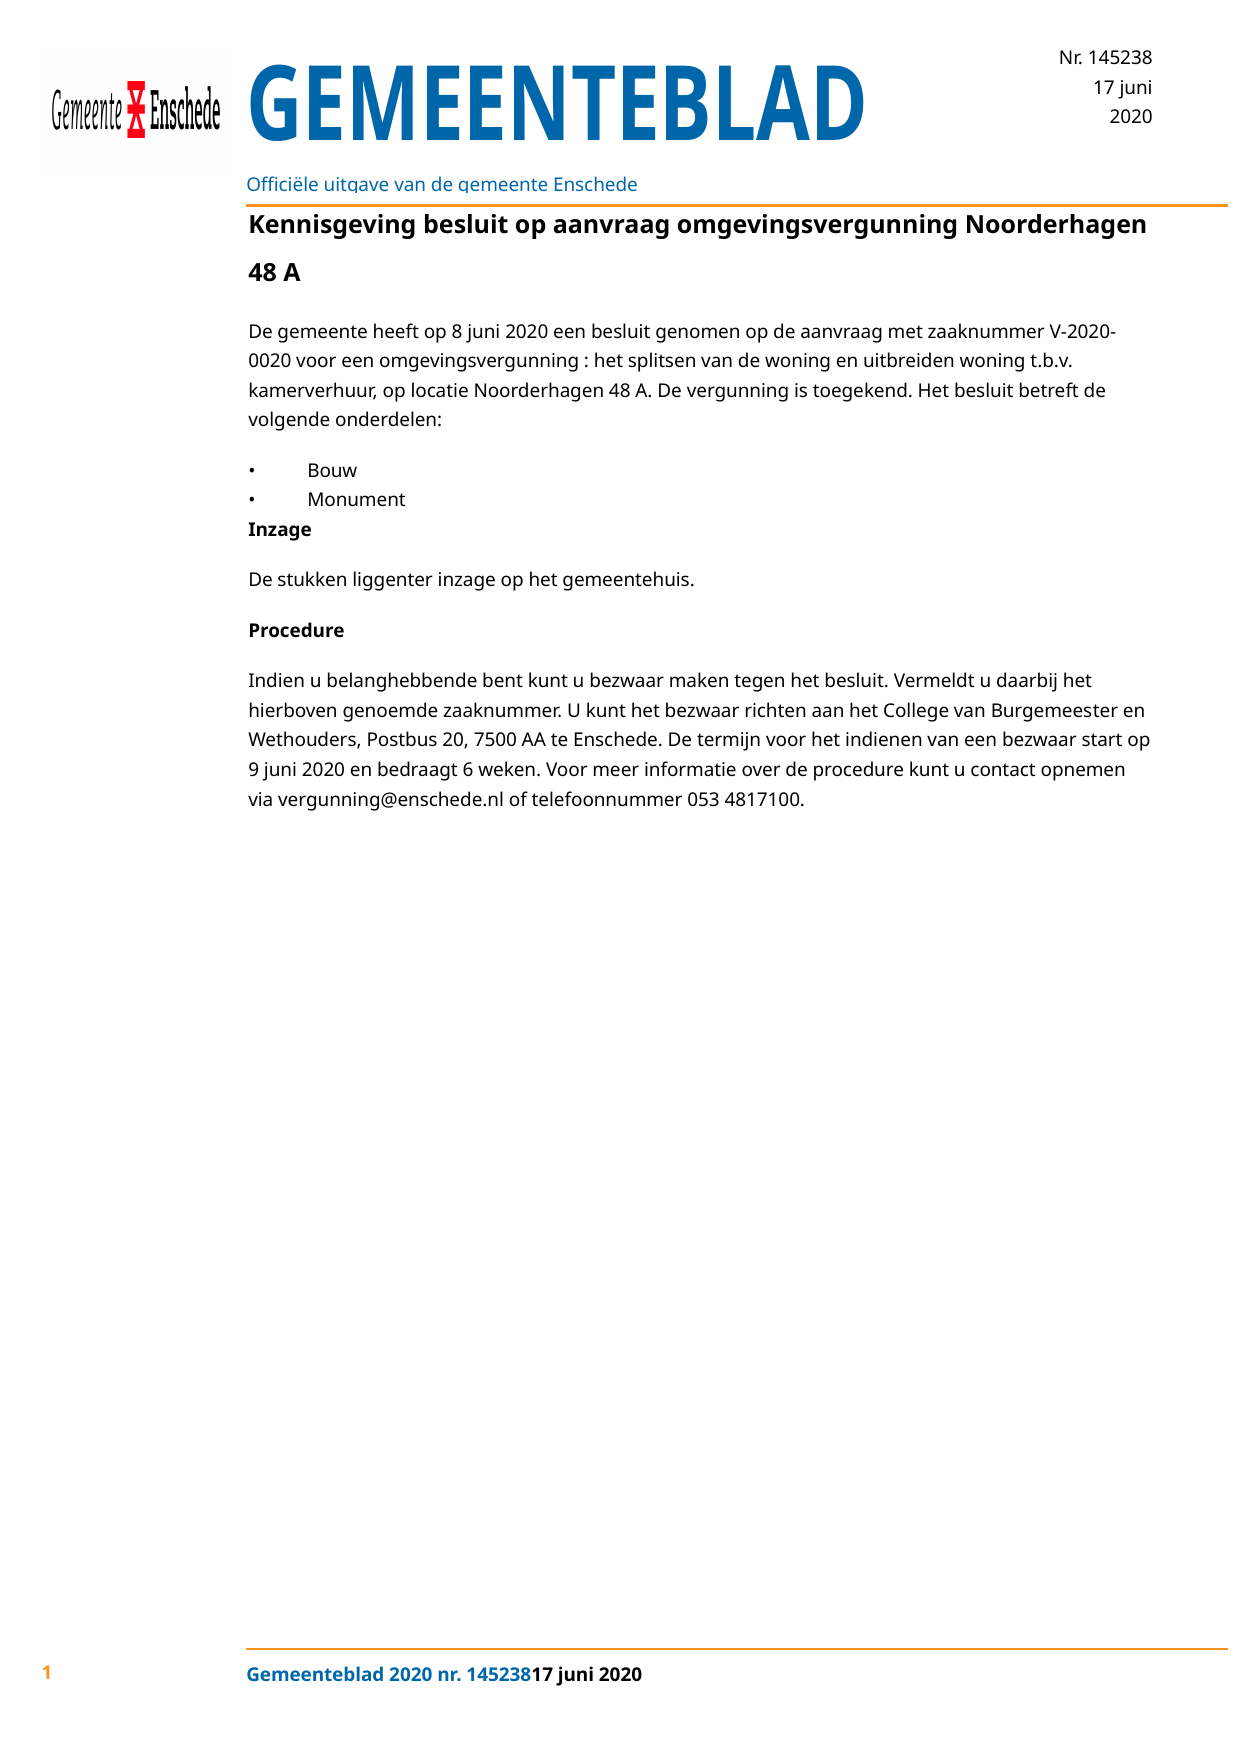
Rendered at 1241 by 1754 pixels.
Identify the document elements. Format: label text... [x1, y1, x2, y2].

text De stukken liggenter inzage op het gemeentehuis. [248, 567, 1152, 592]
text Inzage [248, 516, 1152, 542]
text Kennisgeving besluit op aanvraag omgevingsvergunning Noorderhagen 48 A [248, 207, 1152, 288]
text De gemeente heeft op 8 juni 2020 een besluit genomen op de aanvraag met zaaknummer V-2020-0020 voor een omgevingsvergunning : het splitsen van de woning en uitbreiden woning t.b.v. kamerverhuur, op locatie Noorderhagen 48 A. De vergunning is toegekend. Het besluit betreft de volgende onderdelen: [248, 318, 1152, 432]
text Procedure [248, 617, 1152, 643]
picture [41, 47, 231, 172]
text Indien u belanghebbende bent kunt u bezwaar maken tegen het besluit. Vermeldt u daarbij het hierboven genoemde zaaknummer. U kunt het bezwaar richten aan het College van Burgemees­ter en Wethouders, Postbus 20, 7500 AA te Enschede. De termijn voor het indienen van een bezwaar start op 9 juni 2020 en bedraagt 6 weken. Voor meer informatie over de procedure kunt u contact opnemen via vergunning@enschede.nl of telefoonnummer 053 4817100. [248, 667, 1152, 812]
list Bouw [248, 457, 1152, 483]
list Monument [248, 487, 1152, 512]
